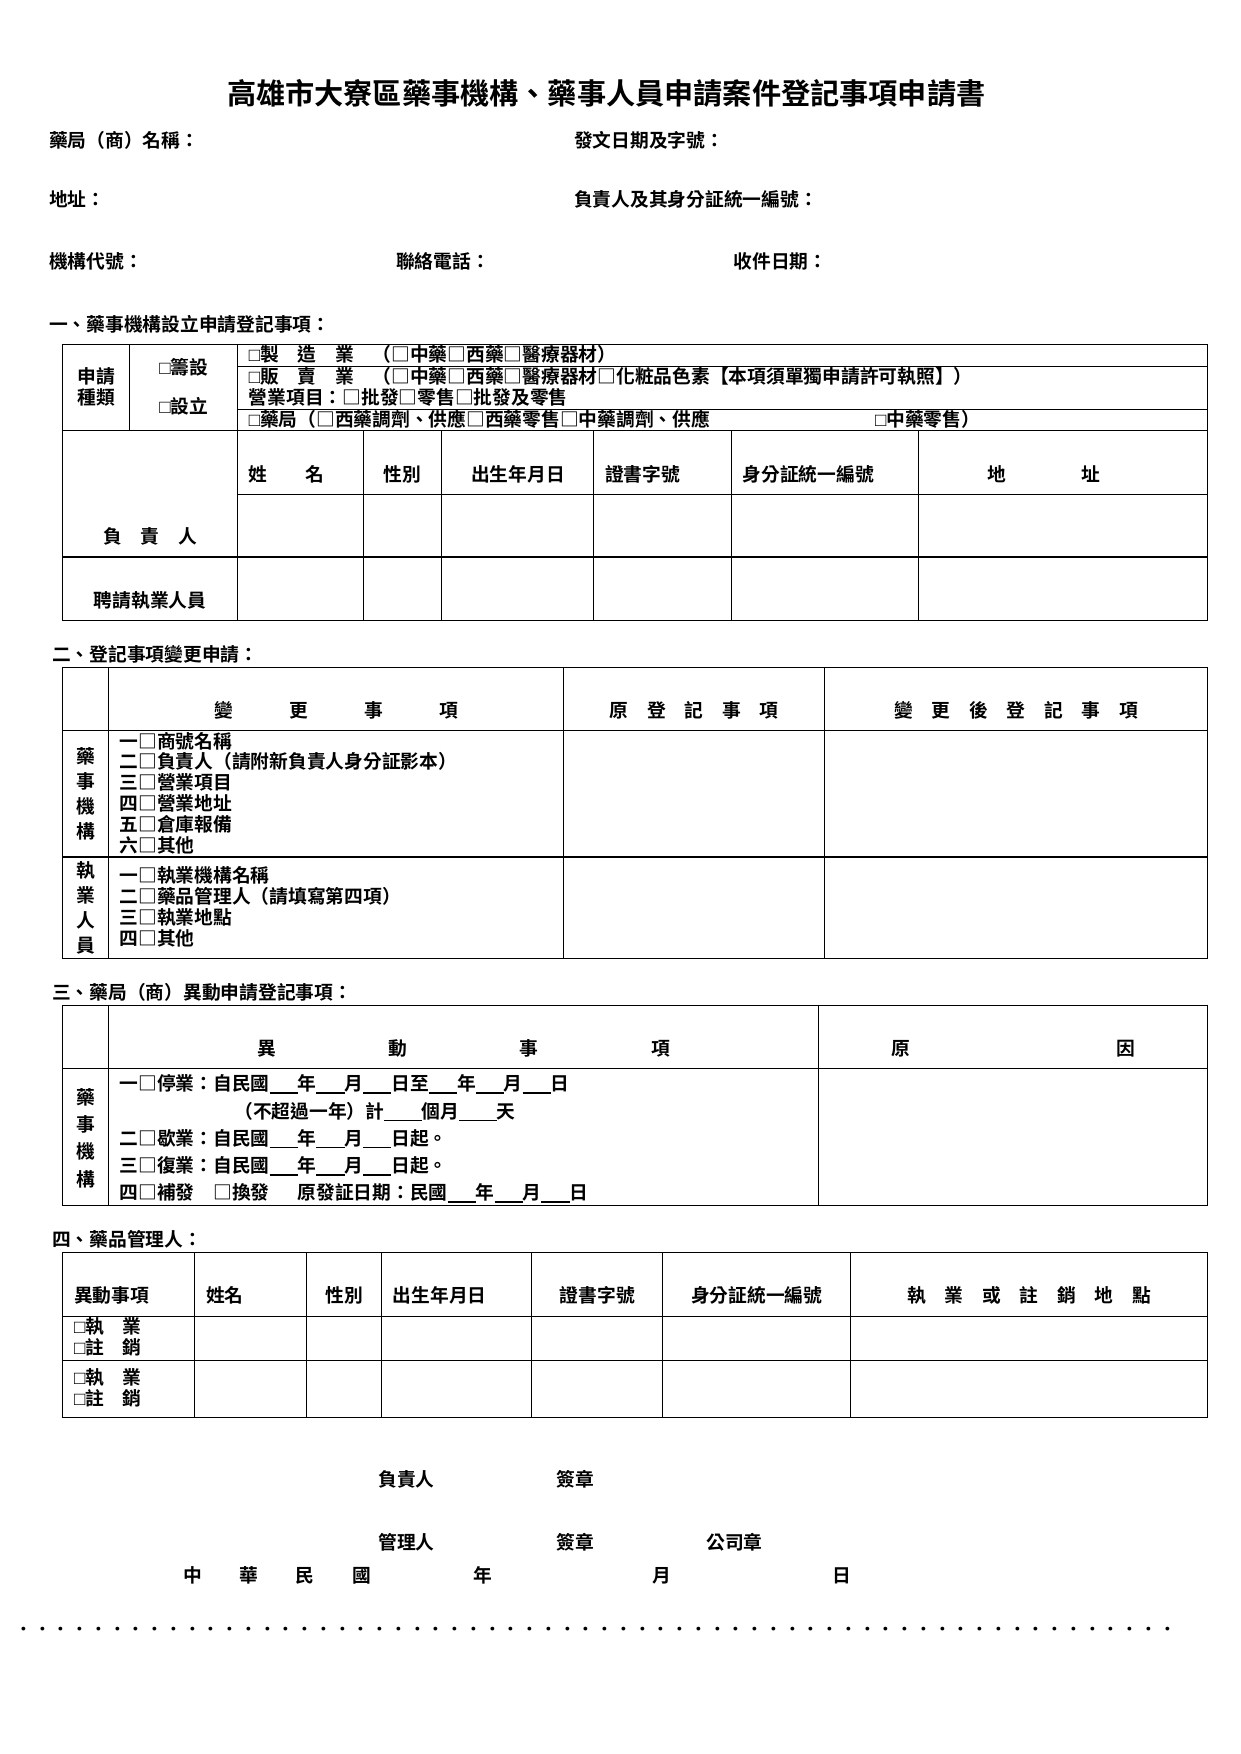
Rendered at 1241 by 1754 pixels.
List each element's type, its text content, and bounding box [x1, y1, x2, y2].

table_header 異動事項 [63, 1253, 194, 1316]
table_cell 地 址 [919, 431, 1207, 494]
table_cell 性別 [364, 431, 441, 494]
table_cell [825, 858, 1207, 957]
table_cell □執 業 □註 銷 [63, 1361, 194, 1417]
table_cell [195, 1361, 306, 1417]
table_cell [594, 558, 731, 620]
table_cell 負 責 人 [63, 431, 237, 556]
table_cell [364, 495, 441, 556]
table_cell [919, 558, 1207, 620]
text 一、藥事機構設立申請登記事項： [49, 281, 1181, 344]
table_header 變 更 事 項 [109, 668, 563, 730]
table_cell □藥局（□西藥調劑、供應□西藥零售□中藥調劑、供應 □中藥零售） [238, 410, 1207, 430]
text 高雄市大寮區藥事機構、藥事人員申請案件登記事項申請書 [183, 70, 1181, 113]
table_header 證書字號 [532, 1253, 662, 1316]
table_cell [382, 1361, 531, 1417]
table_header 變 更 後 登 記 事 項 [825, 668, 1207, 730]
text 四、藥品管理人： [52, 1225, 1181, 1252]
table_cell [732, 558, 918, 620]
table_cell [532, 1317, 662, 1359]
table_cell [442, 495, 593, 556]
table_cell [382, 1317, 531, 1359]
table_cell [663, 1361, 850, 1417]
table_cell [307, 1317, 381, 1359]
text 三、藥局（商）異動申請登記事項： [52, 977, 1181, 1004]
table_cell [594, 495, 731, 556]
text 地址： 負責人及其身分証統一編號： [49, 156, 1181, 219]
table_cell 一□停業：自民國 年 月 日至 年 月 日 （不超過一年）計 個月 天 二□歇業：自民國 年 月 日起。 三□復業：自民國 年 月 日起。 四□補發 □換發 原發証日期：民國 年 月 日 [109, 1069, 818, 1205]
text 負責人 簽章 [183, 1437, 1181, 1499]
table_cell [732, 495, 918, 556]
table_header 申請種類 [63, 345, 129, 430]
text 管理人 簽章 公司章 [183, 1499, 1181, 1562]
table_cell [307, 1361, 381, 1417]
table_cell [564, 858, 824, 957]
table_cell □販 賣 業 （□中藥□西藥□醫療器材□化粧品色素【本項須單獨申請許可執照】） 營業項目：□批發□零售□批發及零售 [238, 367, 1207, 408]
table_cell [238, 558, 363, 620]
table_cell [564, 731, 824, 856]
text 中 華 民 國 年 月 日 [183, 1562, 1181, 1587]
table_cell 執業人員 [63, 858, 108, 957]
table_cell 一□商號名稱 二□負責人（請附新負責人身分証影本） 三□營業項目 四□營業地址 五□倉庫報備 六□其他 [109, 731, 563, 856]
table_header 性別 [307, 1253, 381, 1316]
table_cell 一□執業機構名稱 二□藥品管理人（請填寫第四項） 三□執業地點 四□其他 [109, 858, 563, 957]
table_cell [442, 558, 593, 620]
table_header 身分証統一編號 [663, 1253, 850, 1316]
table_header 原 因 [819, 1006, 1207, 1068]
text 機構代號： 聯絡電話： 收件日期： [49, 219, 1181, 281]
table_header 姓名 [195, 1253, 306, 1316]
table_cell 出生年月日 [442, 431, 593, 494]
table_cell 藥事機構 [63, 731, 108, 856]
text ．．．．．．．．．．．．．．．．．．．．．．．．．．．．．．．．．．．．．．．．．．．．．．．．．．．．．．．．．．．．．． [14, 1587, 1181, 1649]
table_header [63, 1006, 108, 1068]
table_header 異 動 事 項 [109, 1006, 818, 1068]
table_cell [238, 495, 363, 556]
table_cell 姓 名 [238, 431, 363, 494]
table_cell 證書字號 [594, 431, 731, 494]
table_header 出生年月日 [382, 1253, 531, 1316]
table_cell [825, 731, 1207, 856]
table_cell [851, 1317, 1207, 1359]
table_cell [364, 558, 441, 620]
table_cell [195, 1317, 306, 1359]
table_header □製 造 業 （□中藥□西藥□醫療器材） [238, 345, 1207, 366]
table_cell 身分証統一編號 [732, 431, 918, 494]
table_cell [919, 495, 1207, 556]
table_cell [532, 1361, 662, 1417]
table_header 原 登 記 事 項 [564, 668, 824, 730]
table_header 執 業 或 註 銷 地 點 [851, 1253, 1207, 1316]
text 二、登記事項變更申請： [52, 640, 1181, 667]
table_cell [663, 1317, 850, 1359]
table_header [63, 668, 108, 730]
table_cell [851, 1361, 1207, 1417]
text 藥局（商）名稱： 發文日期及字號： [49, 113, 1181, 156]
table_cell [819, 1069, 1207, 1205]
table_cell 藥事機構 [63, 1069, 108, 1205]
table_cell □執 業 □註 銷 [63, 1317, 194, 1359]
table_header □籌設 □設立 [130, 345, 237, 430]
table_cell 聘請執業人員 [63, 558, 237, 620]
